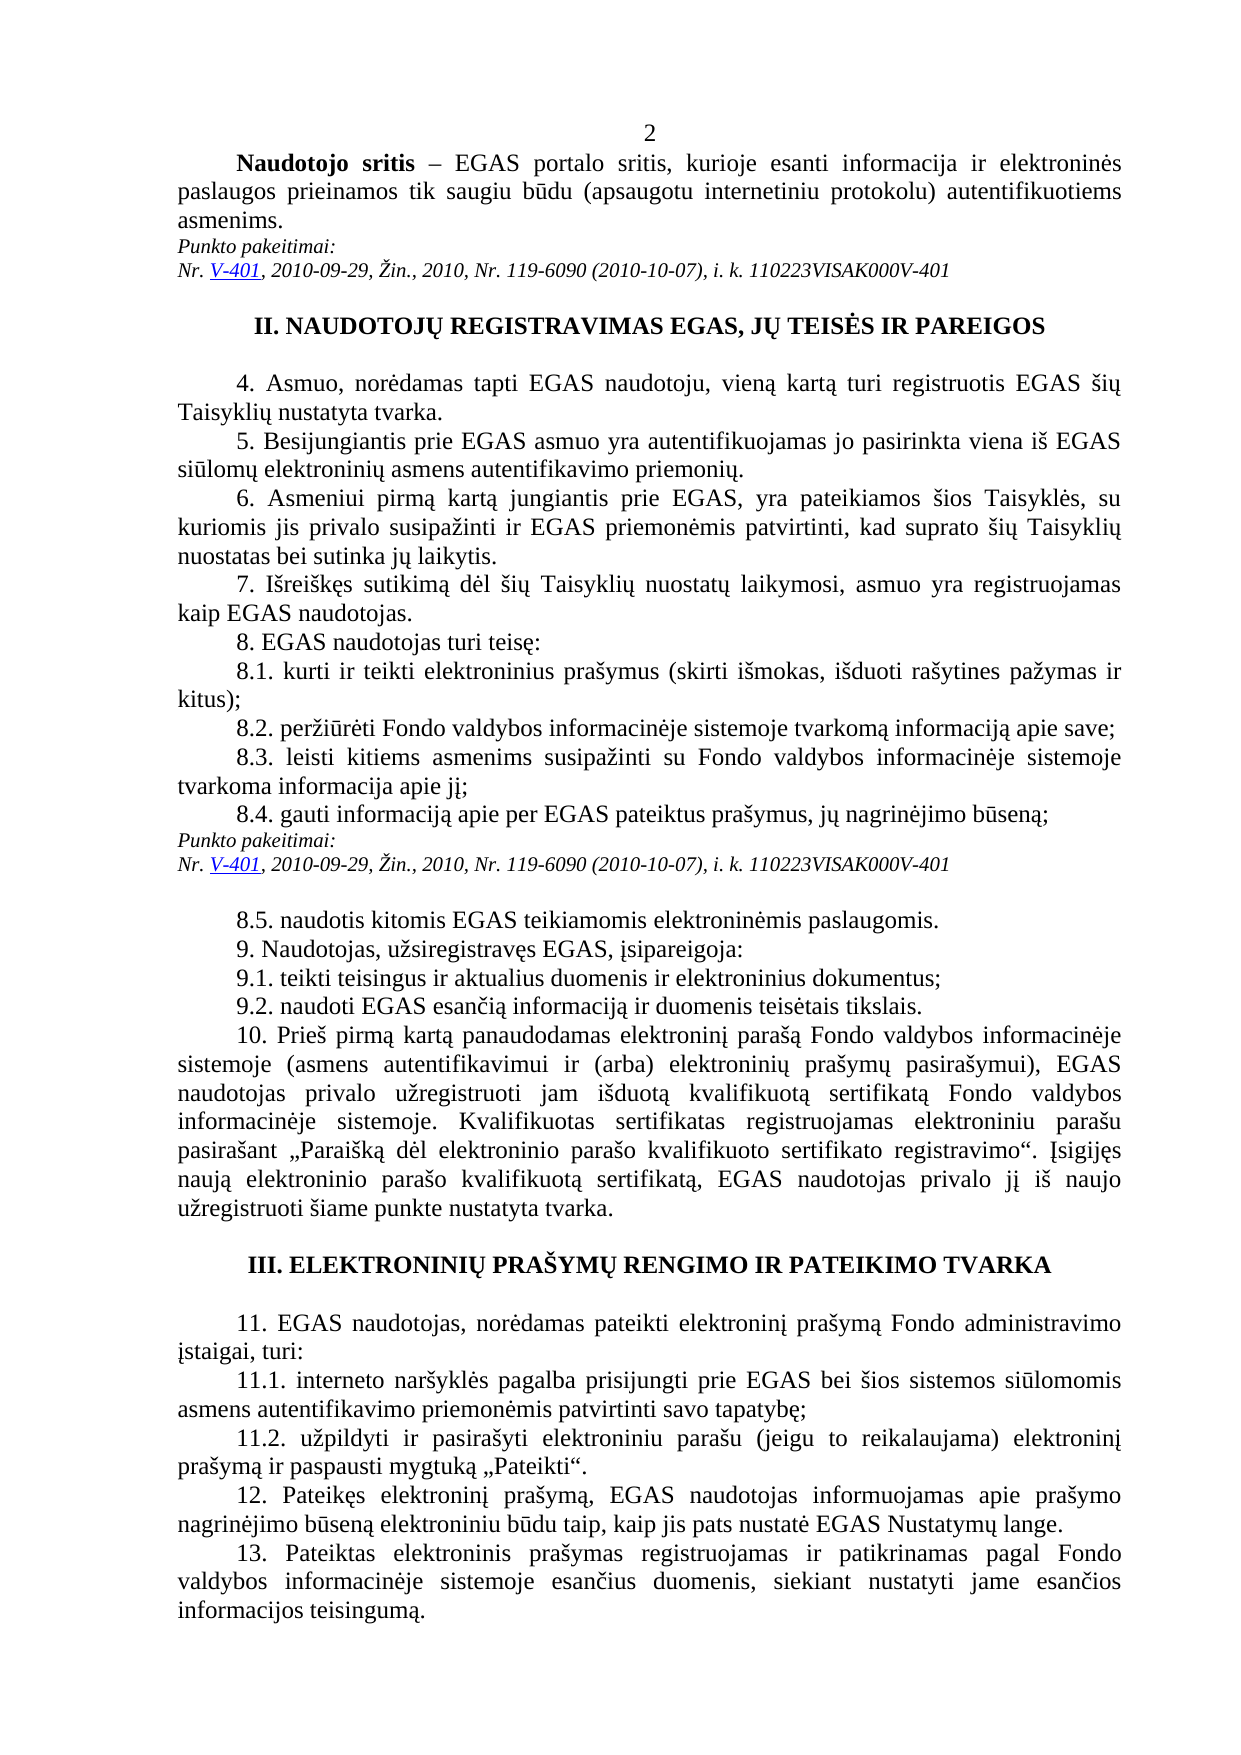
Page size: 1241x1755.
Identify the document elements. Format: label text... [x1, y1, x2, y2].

text 8.3. leisti kitiems asmenims susipažinti su Fondo valdybos informacinėje sistemoje tvarkoma informacija apie jį; [177, 742, 1122, 799]
text 9.2. naudoti EGAS esančią informaciją ir duomenis teisėtais tikslais. [177, 991, 1122, 1020]
text 11.2. užpildyti ir pasirašyti elektroniniu parašu (jeigu to reikalaujama) elektroninį prašymą ir paspausti mygtuką „Pateikti“. [177, 1423, 1122, 1480]
text 13. Pateiktas elektroninis prašymas registruojamas ir patikrinamas pagal Fondo valdybos informacinėje sistemoje esančius duomenis, siekiant nustatyti jame esančios informacijos teisingumą. [177, 1538, 1122, 1624]
text 7. Išreiškęs sutikimą dėl šių Taisyklių nuostatų laikymosi, asmuo yra registruojamas kaip EGAS naudotojas. [177, 569, 1122, 627]
text Nr. V-401, 2010-09-29, Žin., 2010, Nr. 119-6090 (2010-10-07), i. k. 110223VISAK000V-401 [177, 258, 1122, 282]
text II. Naudotojų REGISTRAVIMAS EGAS, jŲ TEISĖS IR PAREIGOS [177, 311, 1122, 339]
text 8.5. naudotis kitomis EGAS teikiamomis elektroninėmis paslaugomis. [177, 905, 1122, 934]
text Nr. V-401, 2010-09-29, Žin., 2010, Nr. 119-6090 (2010-10-07), i. k. 110223VISAK000V-401 [177, 852, 1122, 876]
text Naudotojo sritis – EGAS portalo sritis, kurioje esanti informacija ir elektroninės paslaugos prieinamos tik saugiu būdu (apsaugotu internetiniu protokolu) autentifikuotiems asmenims. [177, 148, 1122, 234]
text 9.1. teikti teisingus ir aktualius duomenis ir elektroninius dokumentus; [177, 963, 1122, 991]
text 6. Asmeniui pirmą kartą jungiantis prie EGAS, yra pateikiamos šios Taisyklės, su kuriomis jis privalo susipažinti ir EGAS priemonėmis patvirtinti, kad suprato šių Taisyklių nuostatas bei sutinka jų laikytis. [177, 483, 1122, 569]
text 8.1. kurti ir teikti elektroninius prašymus (skirti išmokas, išduoti rašytines pažymas ir kitus); [177, 656, 1122, 713]
text Iii. ELEKTRONINIŲ PRAŠYMŲ RENGIMO IR PATEIKIMO TVARKA [177, 1250, 1122, 1279]
text 8.4. gauti informaciją apie per EGAS pateiktus prašymus, jų nagrinėjimo būseną; [177, 799, 1122, 828]
text 12. Pateikęs elektroninį prašymą, EGAS naudotojas informuojamas apie prašymo nagrinėjimo būseną elektroniniu būdu taip, kaip jis pats nustatė EGAS Nustatymų lange. [177, 1480, 1122, 1538]
text 10. Prieš pirmą kartą panaudodamas elektroninį parašą Fondo valdybos informacinėje sistemoje (asmens autentifikavimui ir (arba) elektroninių prašymų pasirašymui), EGAS naudotojas privalo užregistruoti jam išduotą kvalifikuotą sertifikatą Fondo valdybos informacinėje sistemoje. Kvalifikuotas sertifikatas registruojamas elektroniniu parašu pasirašant „Paraišką dėl elektroninio parašo kvalifikuoto sertifikato registravimo“. Įsigijęs naują elektroninio parašo kvalifikuotą sertifikatą, EGAS naudotojas privalo jį iš naujo užregistruoti šiame punkte nustatyta tvarka. [177, 1020, 1122, 1221]
text 4. Asmuo, norėdamas tapti EGAS naudotoju, vieną kartą turi registruotis EGAS šių Taisyklių nustatyta tvarka. [177, 368, 1122, 426]
text 8. EGAS naudotojas turi teisę: [177, 627, 1122, 656]
text 11. EGAS naudotojas, norėdamas pateikti elektroninį prašymą Fondo administravimo įstaigai, turi: [177, 1308, 1122, 1365]
text 11.1. interneto naršyklės pagalba prisijungti prie EGAS bei šios sistemos siūlomomis asmens autentifikavimo priemonėmis patvirtinti savo tapatybę; [177, 1365, 1122, 1423]
text 8.2. peržiūrėti Fondo valdybos informacinėje sistemoje tvarkomą informaciją apie save; [177, 713, 1122, 742]
text Punkto pakeitimai: [177, 828, 1122, 852]
text Punkto pakeitimai: [177, 234, 1122, 258]
text 5. Besijungiantis prie EGAS asmuo yra autentifikuojamas jo pasirinkta viena iš EGAS siūlomų elektroninių asmens autentifikavimo priemonių. [177, 426, 1122, 483]
text 9. Naudotojas, užsiregistravęs EGAS, įsipareigoja: [177, 934, 1122, 963]
